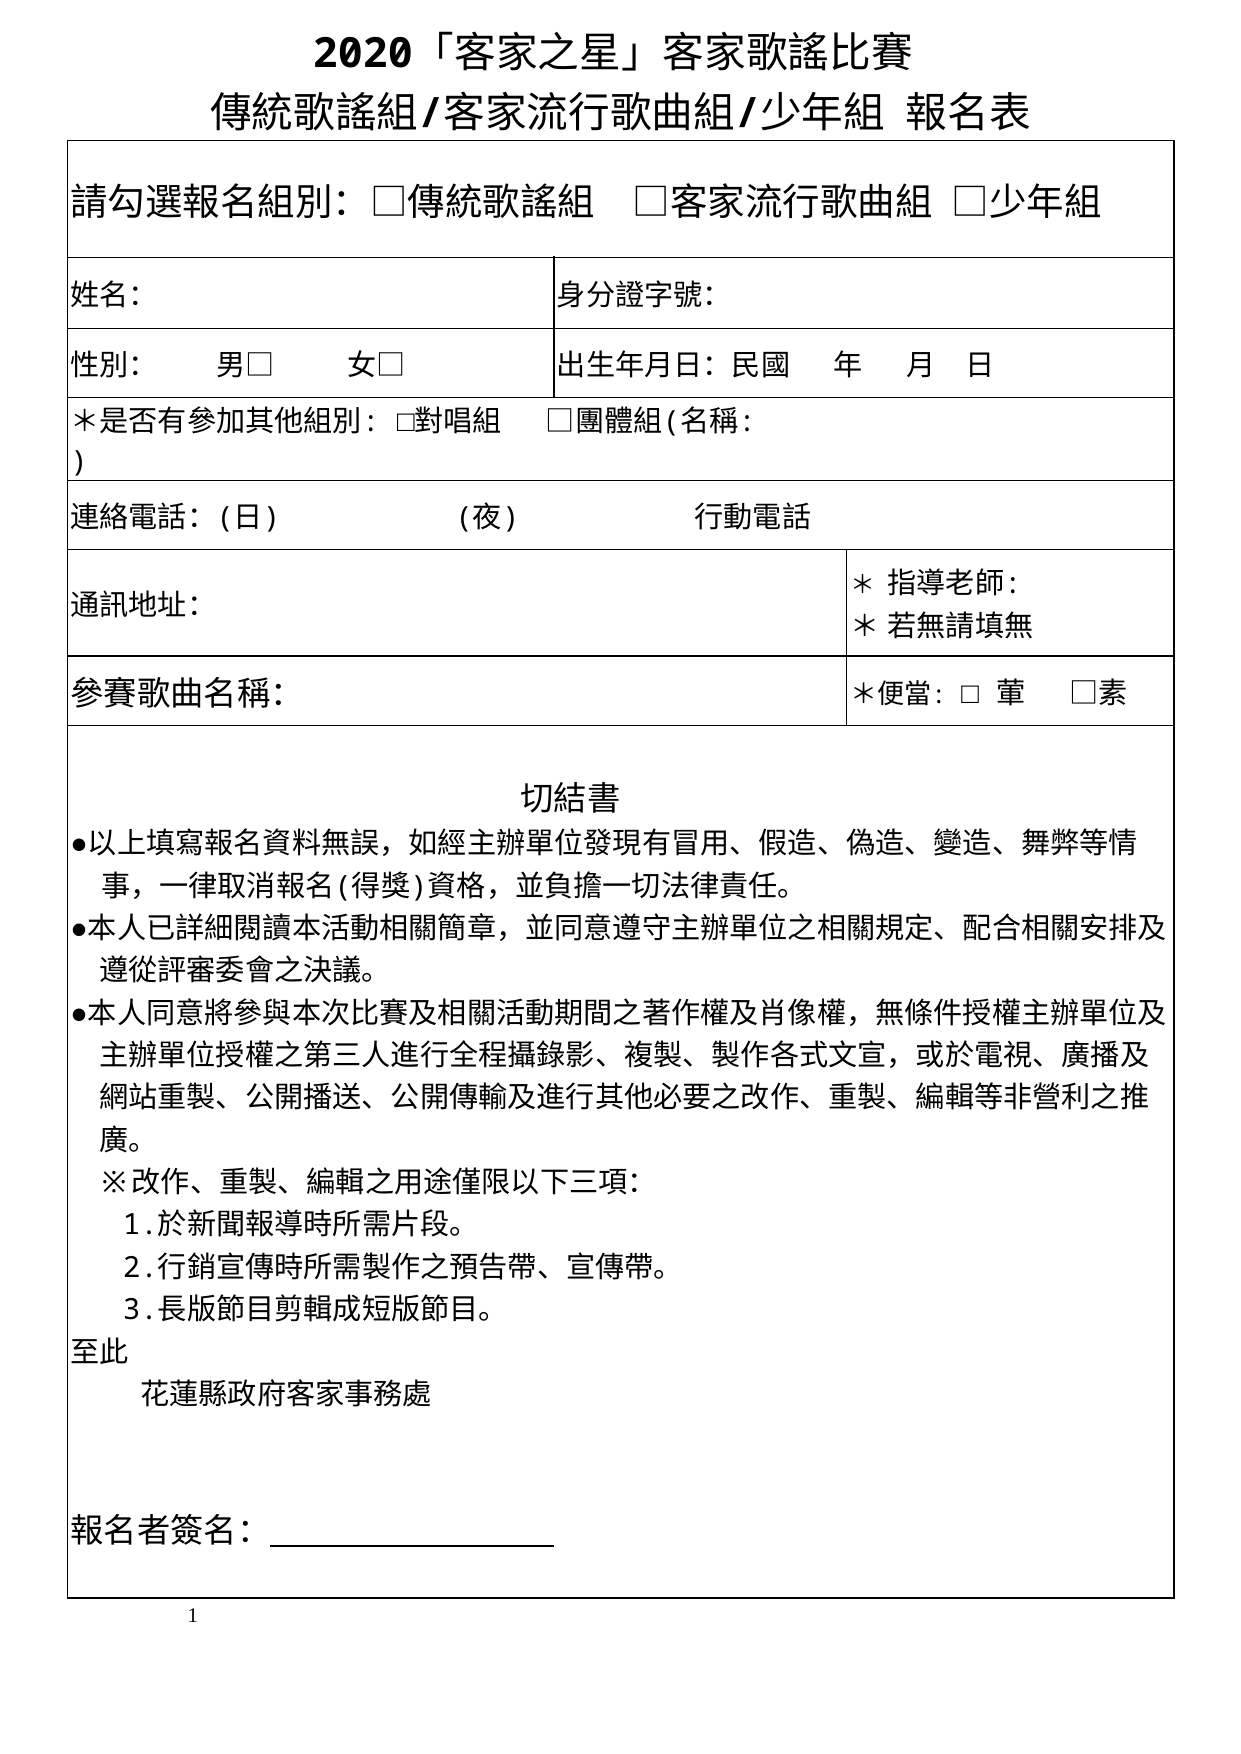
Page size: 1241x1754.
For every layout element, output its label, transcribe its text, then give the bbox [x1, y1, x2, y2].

text 傳統歌謠組/客家流行歌曲組/少年組 報名表 [187, 79, 1053, 140]
table_cell 連絡電話：(日) (夜) 行動電話 [68, 481, 1173, 549]
table_cell 姓名： [68, 258, 553, 327]
text 2020「客家之星」客家歌謠比賽 [187, 19, 1053, 79]
table_cell 切結書 ●以上填寫報名資料無誤，如經主辦單位發現有冒用、假造、偽造、變造、舞弊等情事，一律取消報名(得獎)資格，並負擔一切法律責任。 ●本人已詳細閱讀本活動相關簡章，並同意遵守主辦單位之相關規定、配合相關安排及遵從評審委會之決議。 ●本人同意將參與本次比賽及相關活動期間之著作權及肖像權，無條件授權主辦單位及主辦單位授權之第三人進行全程攝錄影、複製、製作各式文宣，或於電視、廣播及網站重製、公開播送、公開傳輸及進行其他必要之改作、重製、編輯等非營利之推廣。 ※改作、重製、編輯之用途僅限以下三項： 1.於新聞報導時所需片段。 2.行銷宣傳時所需製作之預告帶、宣傳帶。 3.長版節目剪輯成短版節目。 至此 花蓮縣政府客家事務處 報名者簽名： [68, 726, 1173, 1597]
table_cell ＊便當: □ 葷 □素 [847, 657, 1173, 724]
table_cell 指導老師: 若無請填無 [847, 550, 1173, 655]
table_cell 參賽歌曲名稱： [68, 657, 846, 724]
table_cell ＊是否有參加其他組別: □對唱組 □團體組(名稱: ) [68, 398, 1173, 480]
table_cell 出生年月日：民國 年 月 日 [555, 329, 1173, 397]
table_cell 性別： 男□ 女□ [68, 329, 553, 397]
table_cell 通訊地址： [68, 550, 846, 655]
table_cell 身分證字號： [555, 258, 1173, 327]
table_header 請勾選報名組別：□傳統歌謠組 □客家流行歌曲組 □少年組 [68, 141, 1173, 256]
